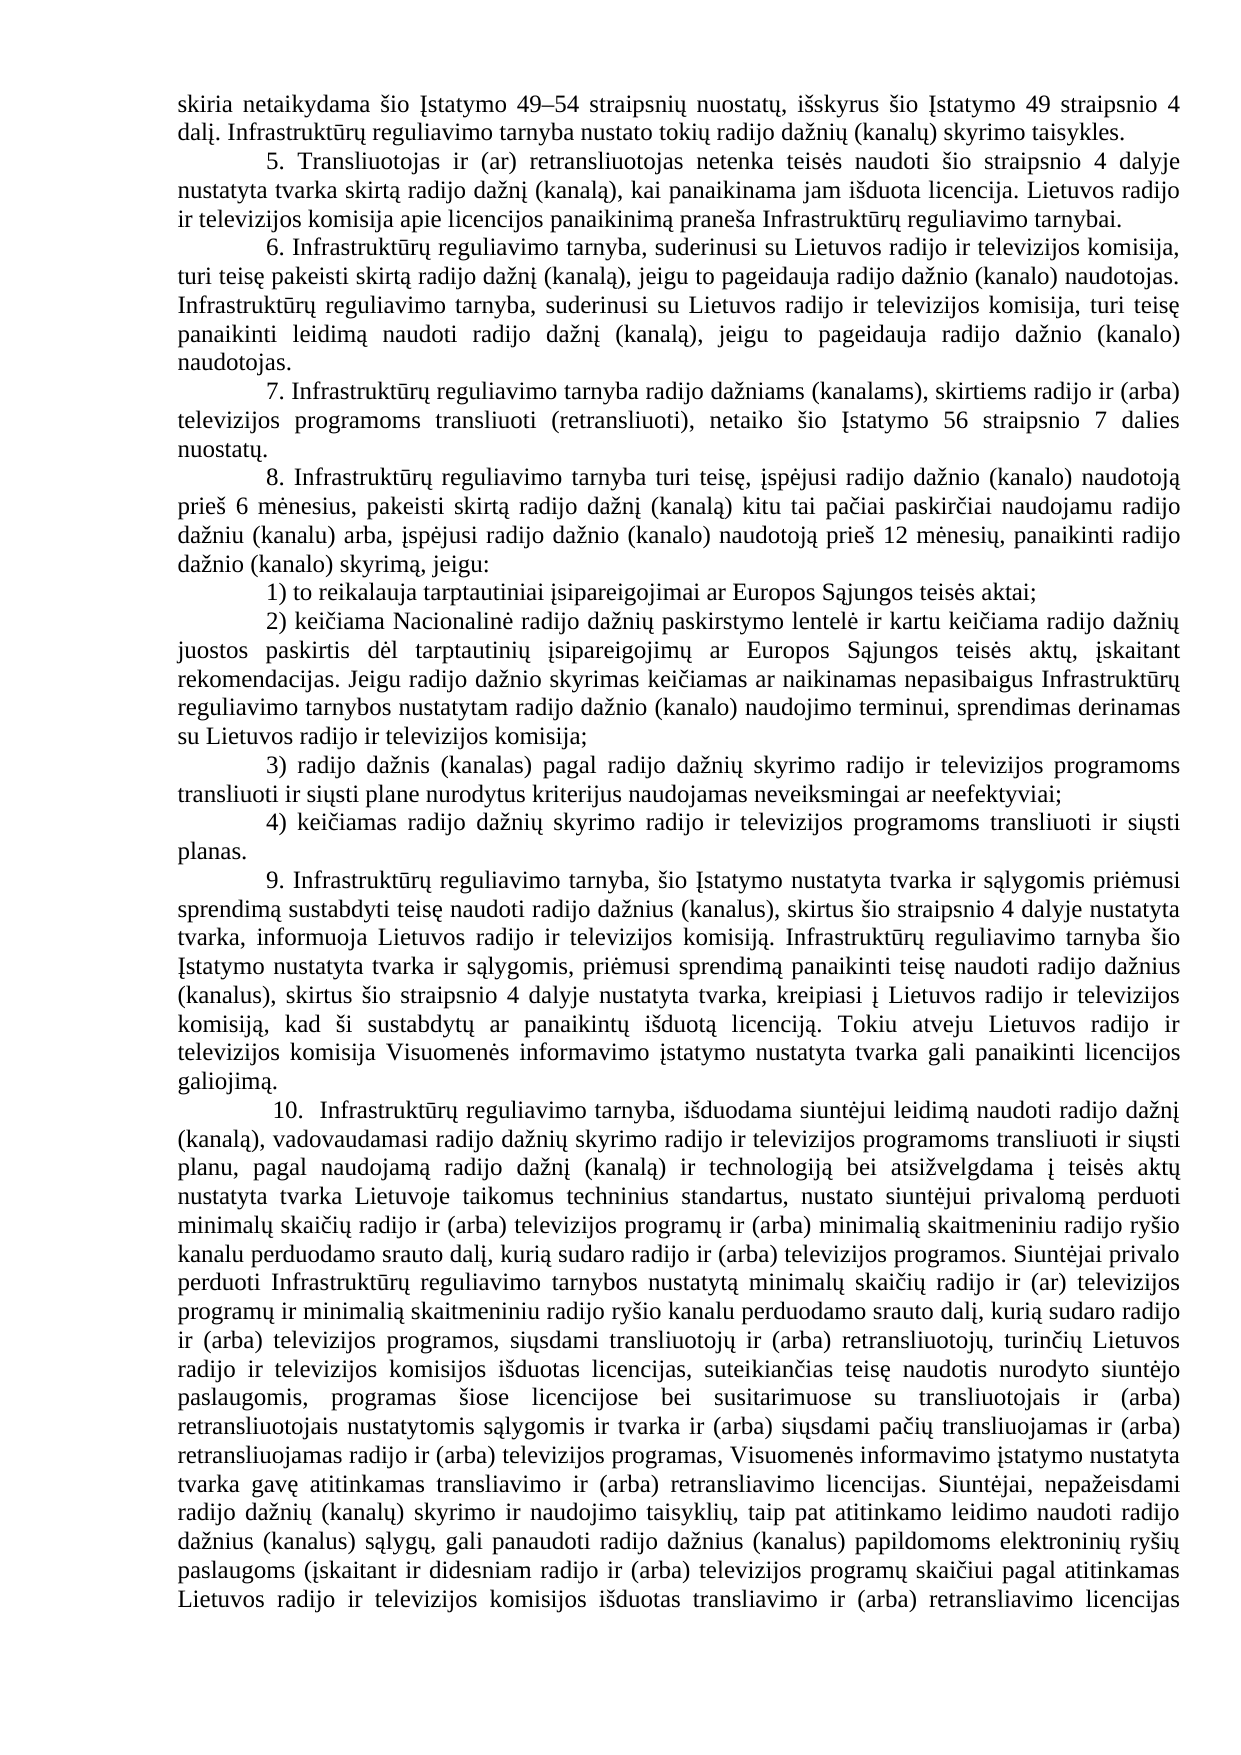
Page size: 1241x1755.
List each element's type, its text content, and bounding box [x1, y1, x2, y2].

text 8. Infrastruktūrų reguliavimo tarnyba turi teisę, įspėjusi radijo dažnio (kanalo) naudotoją prieš 6 mėnesius, pakeisti skirtą radijo dažnį (kanalą) kitu tai pačiai paskirčiai naudojamu radijo dažniu (kanalu) arba, įspėjusi radijo dažnio (kanalo) naudotoją prieš 12 mėnesių, panaikinti radijo dažnio (kanalo) skyrimą, jeigu: [177, 462, 1181, 577]
text 5. Transliuotojas ir (ar) retransliuotojas netenka teisės naudoti šio straipsnio 4 dalyje nustatyta tvarka skirtą radijo dažnį (kanalą), kai panaikinama jam išduota licencija. Lietuvos radijo ir televizijos komisija apie licencijos panaikinimą praneša Infrastruktūrų reguliavimo tarnybai. [177, 146, 1181, 232]
text 1) to reikalauja tarptautiniai įsipareigojimai ar Europos Sąjungos teisės aktai; [177, 577, 1181, 606]
text 9. Infrastruktūrų reguliavimo tarnyba, šio Įstatymo nustatyta tvarka ir sąlygomis priėmusi sprendimą sustabdyti teisę naudoti radijo dažnius (kanalus), skirtus šio straipsnio 4 dalyje nustatyta tvarka, informuoja Lietuvos radijo ir televizijos komisiją. Infrastruktūrų reguliavimo tarnyba šio Įstatymo nustatyta tvarka ir sąlygomis, priėmusi sprendimą panaikinti teisę naudoti radijo dažnius (kanalus), skirtus šio straipsnio 4 dalyje nustatyta tvarka, kreipiasi į Lietuvos radijo ir televizijos komisiją, kad ši sustabdytų ar panaikintų išduotą licenciją. Tokiu atveju Lietuvos radijo ir televizijos komisija Visuomenės informavimo įstatymo nustatyta tvarka gali panaikinti licencijos galiojimą. [177, 865, 1181, 1095]
text skiria netaikydama šio Įstatymo 49–54 straipsnių nuostatų, išskyrus šio Įstatymo 49 straipsnio 4 dalį. Infrastruktūrų reguliavimo tarnyba nustato tokių radijo dažnių (kanalų) skyrimo taisykles. [177, 89, 1181, 146]
text 10. Infrastruktūrų reguliavimo tarnyba, išduodama siuntėjui leidimą naudoti radijo dažnį (kanalą), vadovaudamasi radijo dažnių skyrimo radijo ir televizijos programoms transliuoti ir siųsti planu, pagal naudojamą radijo dažnį (kanalą) ir technologiją bei atsižvelgdama į teisės aktų nustatyta tvarka Lietuvoje taikomus techninius standartus, nustato siuntėjui privalomą perduoti minimalų skaičių radijo ir (arba) televizijos programų ir (arba) minimalią skaitmeniniu radijo ryšio kanalu perduodamo srauto dalį, kurią sudaro radijo ir (arba) televizijos programos. Siuntėjai privalo perduoti Infrastruktūrų reguliavimo tarnybos nustatytą minimalų skaičių radijo ir (ar) televizijos programų ir minimalią skaitmeniniu radijo ryšio kanalu perduodamo srauto dalį, kurią sudaro radijo ir (arba) televizijos programos, siųsdami transliuotojų ir (arba) retransliuotojų, turinčių Lietuvos radijo ir televizijos komisijos išduotas licencijas, suteikiančias teisę naudotis nurodyto siuntėjo paslaugomis, programas šiose licencijose bei susitarimuose su transliuotojais ir (arba) retransliuotojais nustatytomis sąlygomis ir tvarka ir (arba) siųsdami pačių transliuojamas ir (arba) retransliuojamas radijo ir (arba) televizijos programas, Visuomenės informavimo įstatymo nustatyta tvarka gavę atitinkamas transliavimo ir (arba) retransliavimo licencijas. Siuntėjai, nepažeisdami radijo dažnių (kanalų) skyrimo ir naudojimo taisyklių, taip pat atitinkamo leidimo naudoti radijo dažnius (kanalus) sąlygų, gali panaudoti radijo dažnius (kanalus) papildomoms elektroninių ryšių paslaugoms (įskaitant ir didesniam radijo ir (arba) televizijos programų skaičiui pagal atitinkamas Lietuvos radijo ir televizijos komisijos išduotas transliavimo ir (arba) retransliavimo licencijas [177, 1095, 1181, 1612]
text 3) radijo dažnis (kanalas) pagal radijo dažnių skyrimo radijo ir televizijos programoms transliuoti ir siųsti plane nurodytus kriterijus naudojamas neveiksmingai ar neefektyviai; [177, 750, 1181, 807]
text 7. Infrastruktūrų reguliavimo tarnyba radijo dažniams (kanalams), skirtiems radijo ir (arba) televizijos programoms transliuoti (retransliuoti), netaiko šio Įstatymo 56 straipsnio 7 dalies nuostatų. [177, 376, 1181, 462]
text 4) keičiamas radijo dažnių skyrimo radijo ir televizijos programoms transliuoti ir siųsti planas. [177, 807, 1181, 865]
text 2) keičiama Nacionalinė radijo dažnių paskirstymo lentelė ir kartu keičiama radijo dažnių juostos paskirtis dėl tarptautinių įsipareigojimų ar Europos Sąjungos teisės aktų, įskaitant rekomendacijas. Jeigu radijo dažnio skyrimas keičiamas ar naikinamas nepasibaigus Infrastruktūrų reguliavimo tarnybos nustatytam radijo dažnio (kanalo) naudojimo terminui, sprendimas derinamas su Lietuvos radijo ir televizijos komisija; [177, 606, 1181, 750]
text 6. Infrastruktūrų reguliavimo tarnyba, suderinusi su Lietuvos radijo ir televizijos komisija, turi teisę pakeisti skirtą radijo dažnį (kanalą), jeigu to pageidauja radijo dažnio (kanalo) naudotojas. Infrastruktūrų reguliavimo tarnyba, suderinusi su Lietuvos radijo ir televizijos komisija, turi teisę panaikinti leidimą naudoti radijo dažnį (kanalą), jeigu to pageidauja radijo dažnio (kanalo) naudotojas. [177, 232, 1181, 376]
